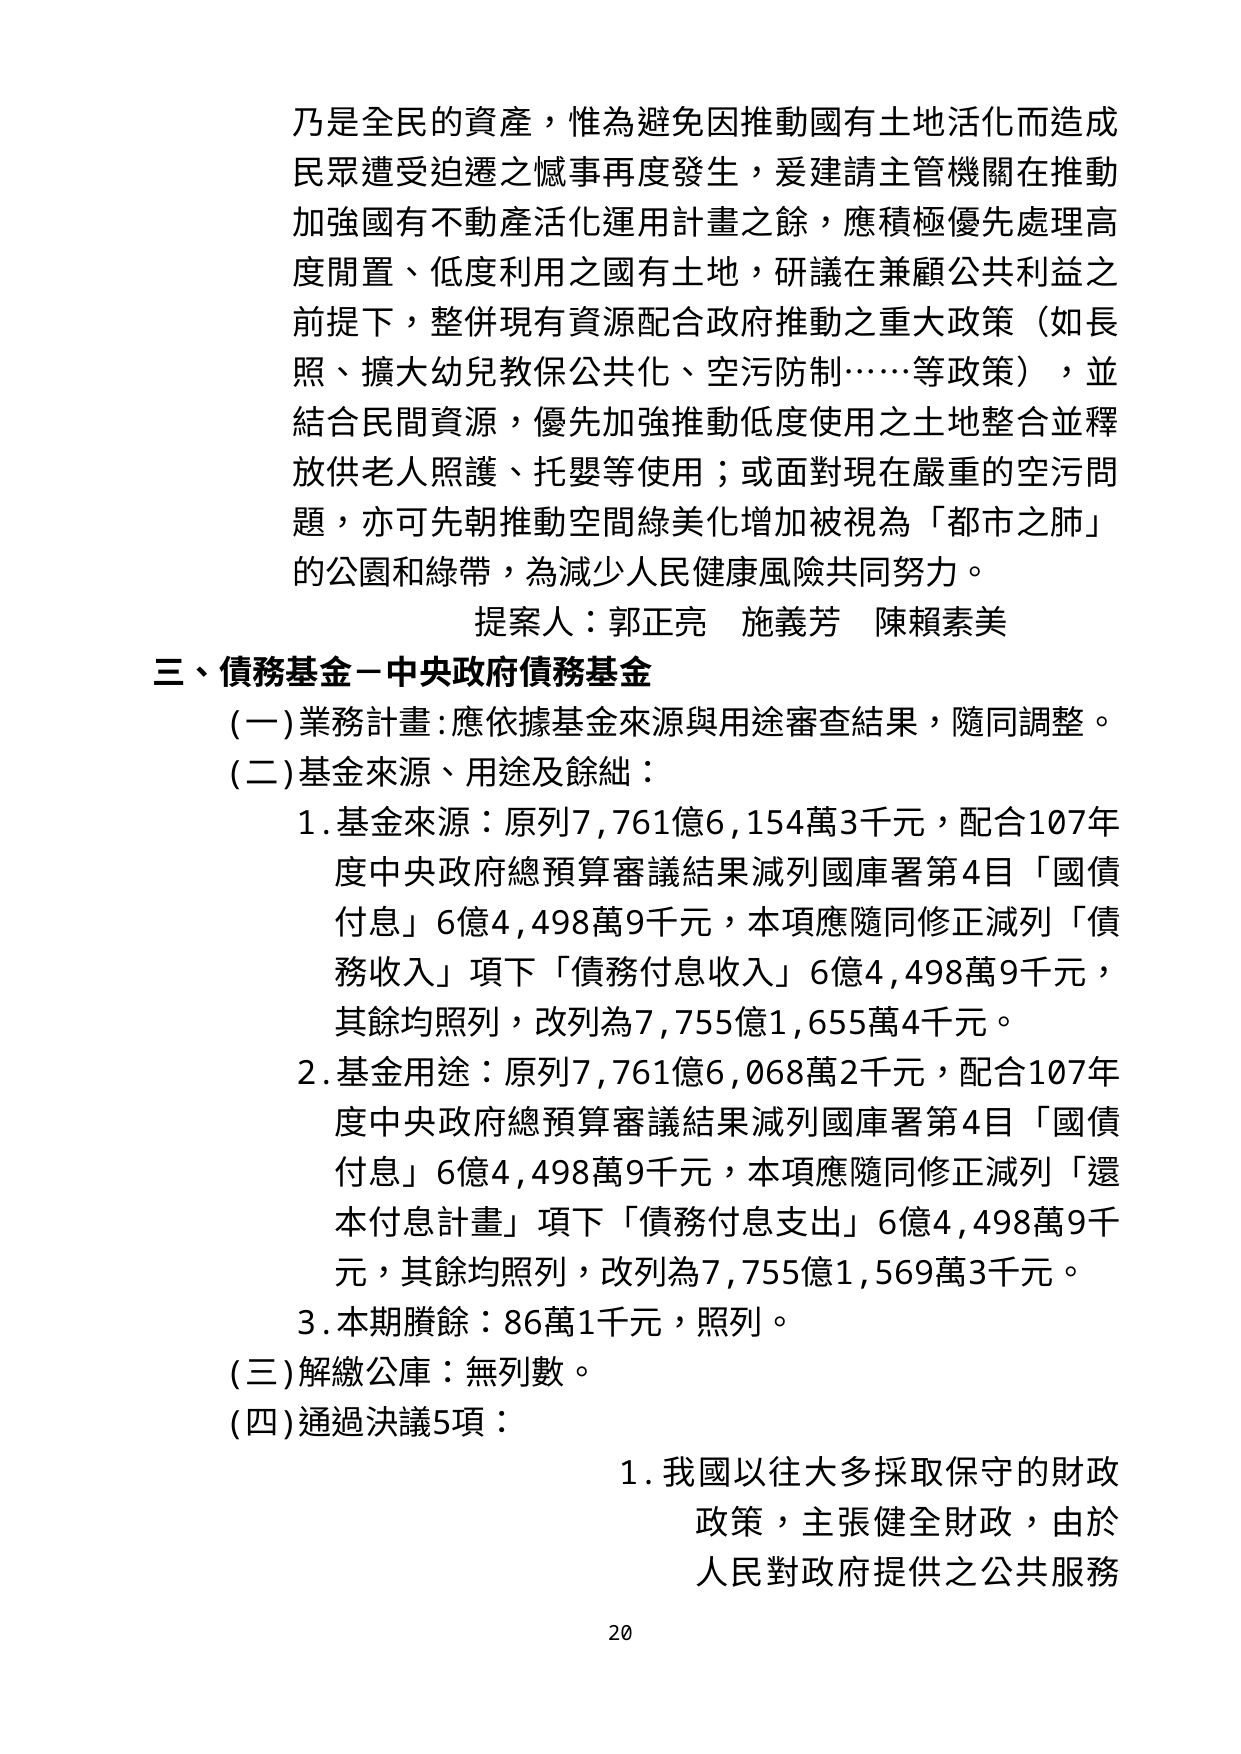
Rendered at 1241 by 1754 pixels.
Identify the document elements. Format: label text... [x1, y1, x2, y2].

text 乃是全民的資產，惟為避免因推動國有土地活化而造成民眾遭受迫遷之憾事再度發生，爰建請主管機關在推動加強國有不動產活化運用計畫之餘，應積極優先處理高度閒置、低度利用之國有土地，研議在兼顧公共利益之前提下，整併現有資源配合政府推動之重大政策（如長照、擴大幼兒教保公共化、空污防制……等政策），並結合民間資源，優先加強推動低度使用之土地整合並釋放供老人照護、托嬰等使用；或面對現在嚴重的空污問題，亦可先朝推動空間綠美化增加被視為「都市之肺」的公園和綠帶，為減少人民健康風險共同努力。 [292, 94, 1120, 594]
text (二)基金來源、用途及餘絀： [225, 744, 1120, 794]
text 3.本期賸餘：86萬1千元，照列。 [296, 1294, 1120, 1344]
text 三、債務基金－中央政府債務基金 [152, 644, 1120, 694]
text 2.基金用途：原列7,761億6,068萬2千元，配合107年度中央政府總預算審議結果減列國庫署第4目「國債付息」6億4,498萬9千元，本項應隨同修正減列「還本付息計畫」項下「債務付息支出」6億4,498萬9千元，其餘均照列，改列為7,755億1,569萬3千元。 [296, 1044, 1120, 1294]
text (一)業務計畫:應依據基金來源與用途審查結果，隨同調整。 [225, 694, 1120, 744]
text (三)解繳公庫：無列數。 [225, 1344, 1120, 1394]
text (四)通過決議5項： [225, 1394, 1120, 1444]
list 我國以往大多採取保守的財政政策，主張健全財政，由於人民對政府提供之公共服務 [618, 1444, 1120, 1594]
text 1.基金來源：原列7,761億6,154萬3千元，配合107年度中央政府總預算審議結果減列國庫署第4目「國債付息」6億4,498萬9千元，本項應隨同修正減列「債務收入」項下「債務付息收入」6億4,498萬9千元，其餘均照列，改列為7,755億1,655萬4千元。 [296, 794, 1120, 1044]
text 提案人：郭正亮 施義芳 陳賴素美 [474, 594, 1120, 644]
